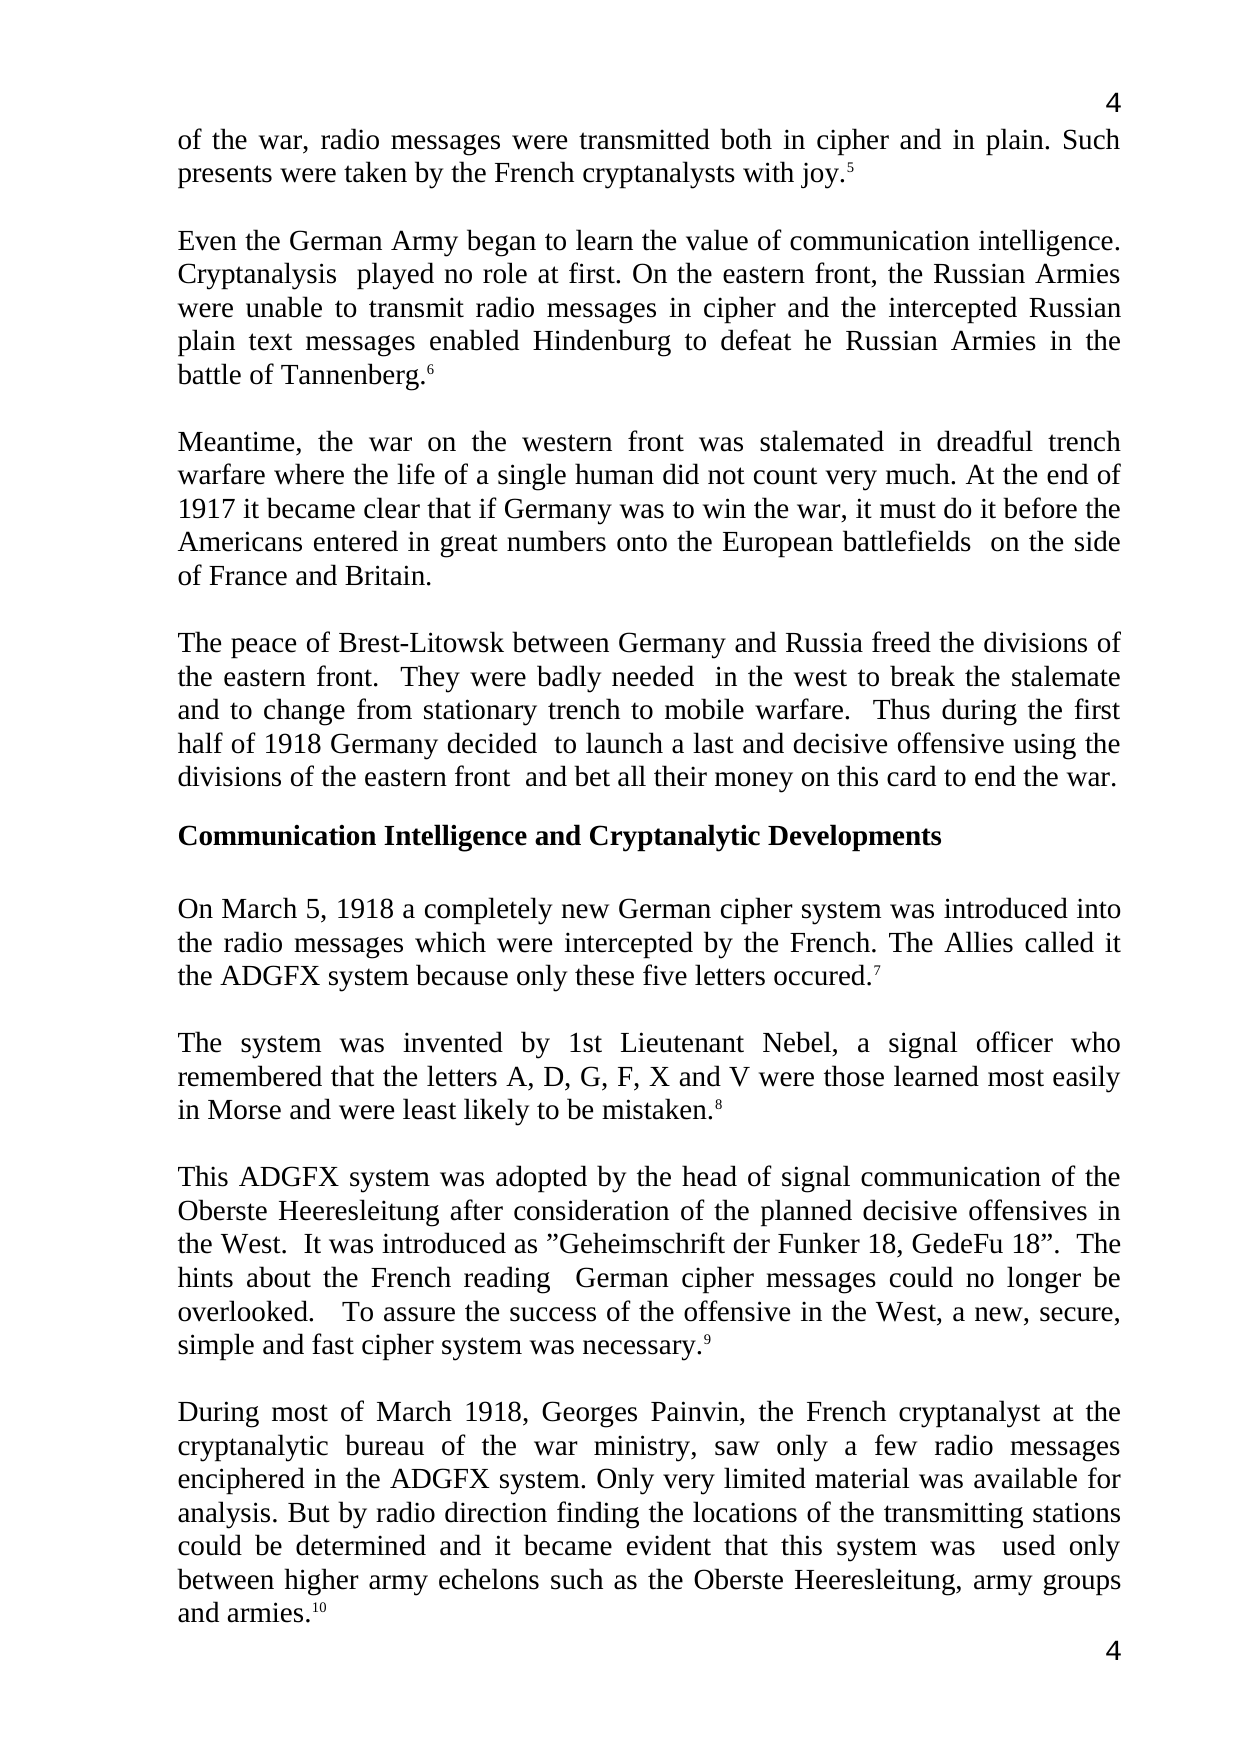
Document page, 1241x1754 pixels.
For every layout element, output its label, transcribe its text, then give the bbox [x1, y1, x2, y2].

text The peace of Brest-Litowsk between Germany and Russia freed the divisions of the eastern front. They were badly needed in the west to break the stalemate and to change from stationary trench to mobile warfare. Thus during the first half of 1918 Germany decided to launch a last and decisive offensive using the divisions of the eastern front and bet all their money on this card to end the war. [177, 625, 1122, 793]
text The system was invented by 1st Lieutenant Nebel, a signal officer who remembered that the letters A, D, G, F, X and V were those learned most easily in Morse and were least likely to be mistaken. [177, 1026, 1122, 1126]
text Even the German Army began to learn the value of communication intelligence. Cryptanalysis played no role at first. On the eastern front, the Russian Armies were unable to transmit radio messages in cipher and the intercepted Russian plain text messages enabled Hindenburg to defeat he Russian Armies in the battle of Tannenberg. [177, 223, 1122, 391]
text On March 5, 1918 a completely new German cipher system was introduced into the radio messages which were intercepted by the French. The Allies called it the ADGFX system because only these five letters occured. [177, 891, 1122, 992]
text of the war, radio messages were transmitted both in cipher and in plain. Such presents were taken by the French cryptanalysts with joy. [177, 122, 1122, 189]
subtitle Communication Intelligence and Cryptanalytic Developments [177, 818, 1122, 852]
text During most of March 1918, Georges Painvin, the French cryptanalyst at the cryptanalytic bureau of the war ministry, saw only a few radio messages enciphered in the ADGFX system. Only very limited material was available for analysis. But by radio direction finding the locations of the transmitting stations could be determined and it became evident that this system was used only between higher army echelons such as the Oberste Heeresleitung, army groups and armies. [177, 1394, 1122, 1629]
text This ADGFX system was adopted by the head of signal communication of the Oberste Heeresleitung after consideration of the planned decisive offensives in the West. It was introduced as ”Geheimschrift der Funker 18, GedeFu 18”. The hints about the French reading German cipher messages could no longer be overlooked. To assure the success of the offensive in the West, a new, secure, simple and fast cipher system was necessary. [177, 1160, 1122, 1361]
text Meantime, the war on the western front was stalemated in dreadful trench warfare where the life of a single human did not count very much. At the end of 1917 it became clear that if Germany was to win the war, it must do it before the Americans entered in great numbers onto the European battlefields on the side of France and Britain. [177, 424, 1122, 592]
